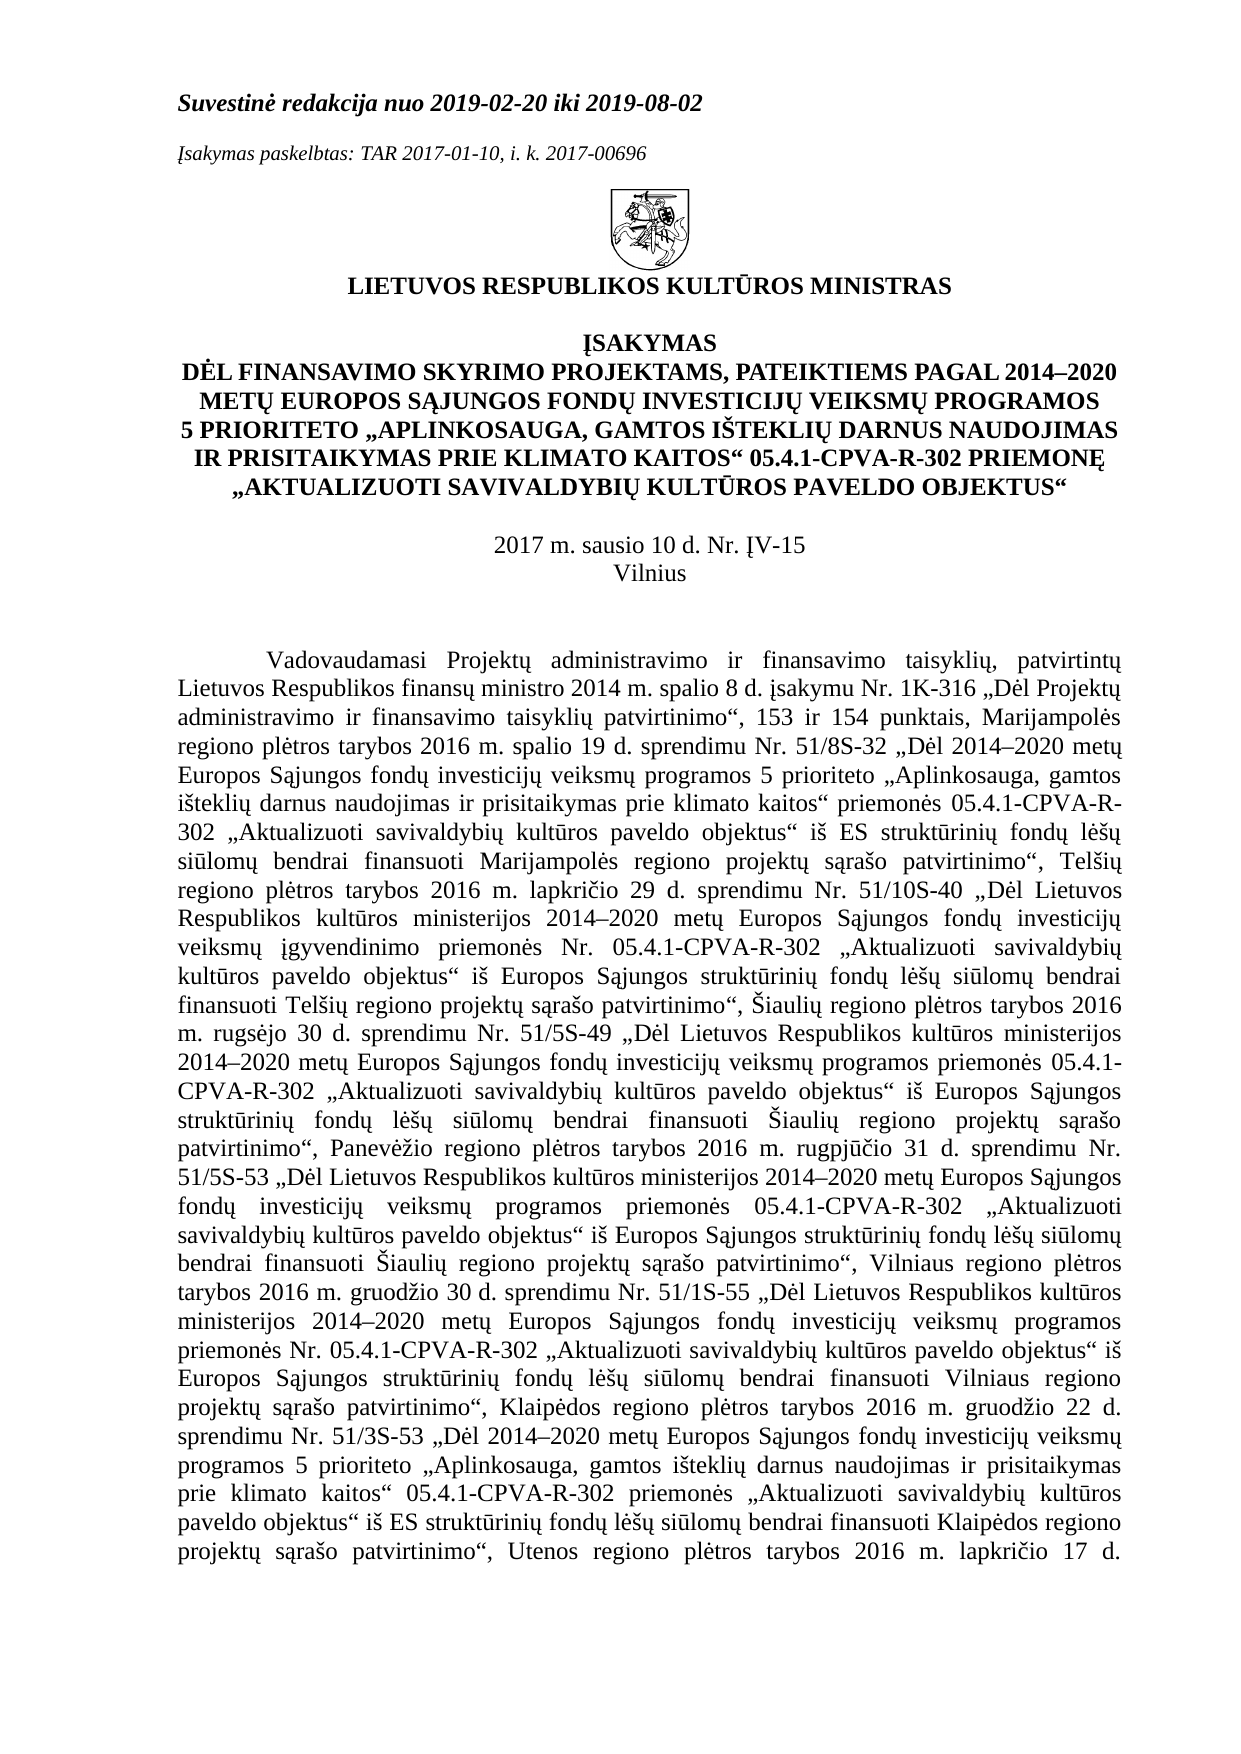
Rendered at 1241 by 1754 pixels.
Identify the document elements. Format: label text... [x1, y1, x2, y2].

text DĖL FINANSAVIMO SKYRIMO PROJEKTAMS, PATEIKTIEMS PAGAL 2014–2020 METŲ EUROPOS SĄJUNGOS FONDŲ INVESTICIJŲ VEIKSMŲ PROGRAMOS [177, 357, 1122, 415]
text Vilnius [177, 558, 1122, 587]
text ĮSAKYMAS [177, 328, 1122, 357]
text Suvestinė redakcija nuo 2019-02-20 iki 2019-08-02 [177, 88, 1122, 117]
text Įsakymas paskelbtas: TAR 2017-01-10, i. k. 2017-00696 [177, 141, 1122, 165]
text „AKTUALIZUOTI SAVIVALDYBIŲ KULTŪROS PAVELDO OBJEKTUS“ [177, 472, 1122, 501]
text Vadovaudamasi Projektų administravimo ir finansavimo taisyklių, patvirtintų Lietuvos Respublikos finansų ministro 2014 m. spalio 8 d. įsakymu Nr. 1K-316 „Dėl Projektų administravimo ir finansavimo taisyklių patvirtinimo“, 153 ir 154 punktais, Marijampolės regiono plėtros tarybos 2016 m. spalio 19 d. sprendimu Nr. 51/8S-32 „Dėl 2014–2020 metų Europos Sąjungos fondų investicijų veiksmų programos 5 prioriteto „Aplinkosauga, gamtos išteklių darnus naudojimas ir prisitaikymas prie klimato kaitos“ priemonės 05.4.1-CPVA-R-302 „Aktualizuoti savivaldybių kultūros paveldo objektus“ iš ES struktūrinių fondų lėšų siūlomų bendrai finansuoti Marijampolės regiono projektų sąrašo patvirtinimo“, Telšių regiono plėtros tarybos 2016 m. lapkričio 29 d. sprendimu Nr. 51/10S-40 „Dėl Lietuvos Respublikos kultūros ministerijos 2014–2020 metų Europos Sąjungos fondų investicijų veiksmų įgyvendinimo priemonės Nr. 05.4.1-CPVA-R-302 „Aktualizuoti savivaldybių kultūros paveldo objektus“ iš Europos Sąjungos struktūrinių fondų lėšų siūlomų bendrai finansuoti Telšių regiono projektų sąrašo patvirtinimo“, Šiaulių regiono plėtros tarybos 2016 m. rugsėjo 30 d. sprendimu Nr. 51/5S-49 „Dėl Lietuvos Respublikos kultūros ministerijos 2014–2020 metų Europos Sąjungos fondų investicijų veiksmų programos priemonės 05.4.1-CPVA-R-302 „Aktualizuoti savivaldybių kultūros paveldo objektus“ iš Europos Sąjungos struktūrinių fondų lėšų siūlomų bendrai finansuoti Šiaulių regiono projektų sąrašo patvirtinimo“, Panevėžio regiono plėtros tarybos 2016 m. rugpjūčio 31 d. sprendimu Nr. 51/5S-53 „Dėl Lietuvos Respublikos kultūros ministerijos 2014–2020 metų Europos Sąjungos fondų investicijų veiksmų programos priemonės 05.4.1-CPVA-R-302 „Aktualizuoti savivaldybių kultūros paveldo objektus“ iš Europos Sąjungos struktūrinių fondų lėšų siūlomų bendrai finansuoti Šiaulių regiono projektų sąrašo patvirtinimo“, Vilniaus regiono plėtros tarybos 2016 m. gruodžio 30 d. sprendimu Nr. 51/1S-55 „Dėl Lietuvos Respublikos kultūros ministerijos 2014–2020 metų Europos Sąjungos fondų investicijų veiksmų programos priemonės Nr. 05.4.1-CPVA-R-302 „Aktualizuoti savivaldybių kultūros paveldo objektus“ iš Europos Sąjungos struktūrinių fondų lėšų siūlomų bendrai finansuoti Vilniaus regiono projektų sąrašo patvirtinimo“, Klaipėdos regiono plėtros tarybos 2016 m. gruodžio 22 d. sprendimu Nr. 51/3S-53 „Dėl 2014–2020 metų Europos Sąjungos fondų investicijų veiksmų programos 5 prioriteto „Aplinkosauga, gamtos išteklių darnus naudojimas ir prisitaikymas prie klimato kaitos“ 05.4.1-CPVA-R-302 priemonės „Aktualizuoti savivaldybių kultūros paveldo objektus“ iš ES struktūrinių fondų lėšų siūlomų bendrai finansuoti Klaipėdos regiono projektų sąrašo patvirtinimo“, Utenos regiono plėtros tarybos 2016 m. lapkričio 17 d. [177, 645, 1122, 1565]
text 2017 m. sausio 10 d. Nr. ĮV-15 [177, 530, 1122, 558]
text LIETUVOS RESPUBLIKOS KULTŪROS MINISTRAS [177, 271, 1122, 300]
text 5 PRIORITETO „APLINKOSAUGA, GAMTOS IŠTEKLIŲ DARNUS NAUDOJIMAS IR PRISITAIKYMAS PRIE KLIMATO KAITOS“ 05.4.1-CPVA-R-302 PRIEMONĘ [177, 415, 1122, 472]
